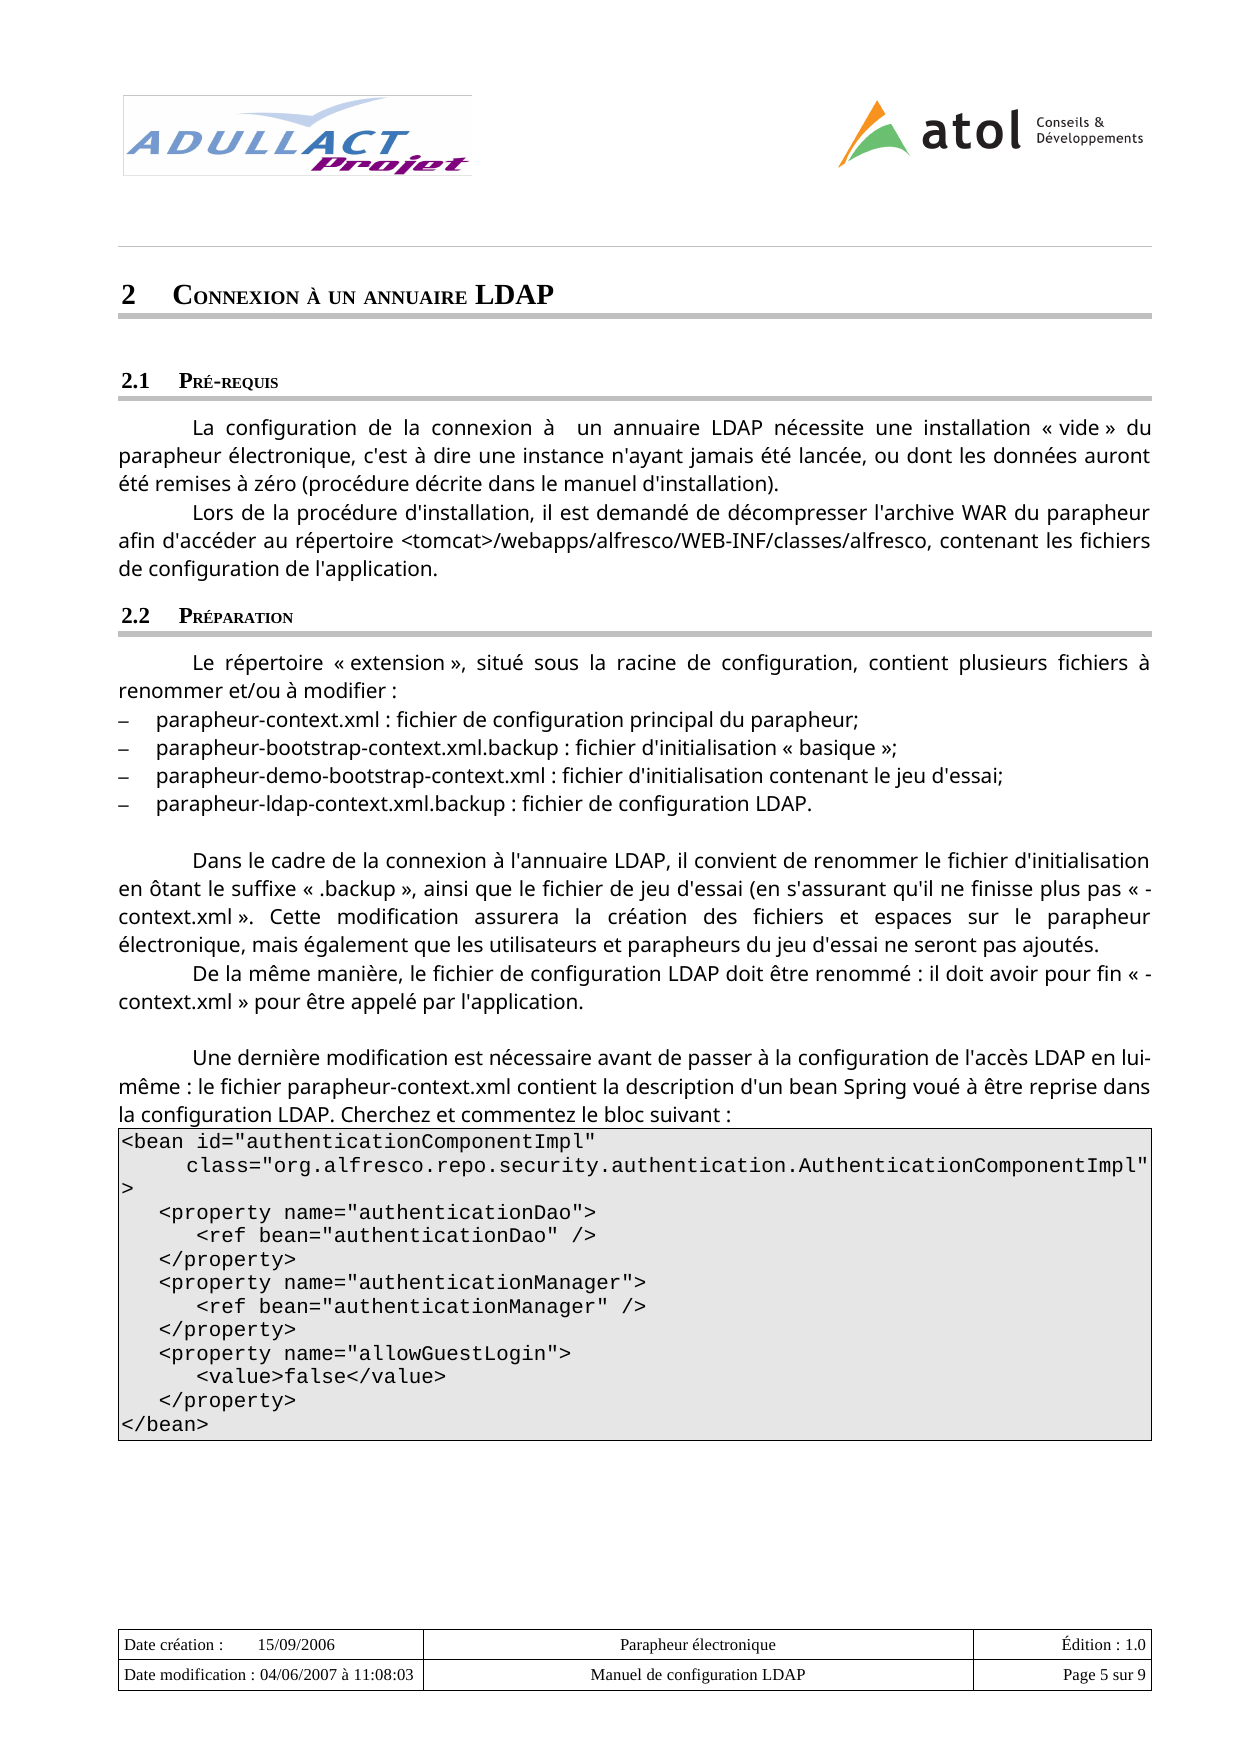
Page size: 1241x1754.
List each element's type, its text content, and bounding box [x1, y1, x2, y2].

text class="org.alfresco.repo.security.authentication.AuthenticationComponentImpl"> [119, 1152, 1151, 1199]
subtitle Pré-requis [118, 364, 1152, 396]
text Dans le cadre de la connexion à l'annuaire LDAP, il convient de renommer le fichier d'initialisation en ôtant le suffixe « .backup », ainsi que le fichier de jeu d'essai (en s'assurant qu'il ne finisse plus pas « -context.xml ». Cette modification assurera la création des fichiers et espaces sur le parapheur électronique, mais également que les utilisateurs et parapheurs du jeu d'essai ne seront pas ajoutés. [118, 846, 1152, 959]
text Une dernière modification est nécessaire avant de passer à la configuration de l'accès LDAP en lui-même : le fichier parapheur-context.xml contient la description d'un bean Spring voué à être reprise dans la configuration LDAP. Cherchez et commentez le bloc suivant : [118, 1043, 1152, 1128]
text <value>false</value> [119, 1364, 1151, 1387]
subtitle Préparation [118, 600, 1152, 631]
text <property name="allowGuestLogin"> [119, 1340, 1151, 1364]
text <property name="authenticationDao"> [119, 1199, 1151, 1222]
text <property name="authenticationManager"> [119, 1269, 1151, 1293]
text </property> [119, 1387, 1151, 1411]
text <ref bean="authenticationDao" /> [119, 1222, 1151, 1246]
text </bean> [119, 1411, 1151, 1440]
text Le répertoire « extension », situé sous la racine de configuration, contient plusieurs fichiers à renommer et/ou à modifier : [118, 648, 1152, 705]
text De la même manière, le fichier de configuration LDAP doit être renommé : il doit avoir pour fin « -context.xml » pour être appelé par l'application. [118, 959, 1152, 1015]
subtitle Connexion à un annuaire LDAP [118, 275, 1152, 313]
list parapheur-bootstrap-context.xml.backup : fichier d'initialisation « basique »; [118, 733, 1152, 761]
picture [833, 96, 1147, 174]
text <ref bean="authenticationManager" /> [119, 1293, 1151, 1317]
text Lors de la procédure d'installation, il est demandé de décompresser l'archive WAR du parapheur afin d'accéder au répertoire <tomcat>/webapps/alfresco/WEB-INF/classes/alfresco, contenant les fichiers de configuration de l'application. [118, 498, 1152, 582]
text La configuration de la connexion à un annuaire LDAP nécessite une installation « vide » du parapheur électronique, c'est à dire une instance n'ayant jamais été lancée, ou dont les données auront été remises à zéro (procédure décrite dans le manuel d'installation). [118, 413, 1152, 498]
list parapheur-context.xml : fichier de configuration principal du parapheur; [118, 705, 1152, 733]
text </property> [119, 1246, 1151, 1269]
text <bean id="authenticationComponentImpl" [119, 1129, 1151, 1152]
list parapheur-demo-bootstrap-context.xml : fichier d'initialisation contenant le jeu d'essai; [118, 761, 1152, 789]
list parapheur-ldap-context.xml.backup : fichier de configuration LDAP. [118, 789, 1152, 818]
text </property> [119, 1317, 1151, 1340]
